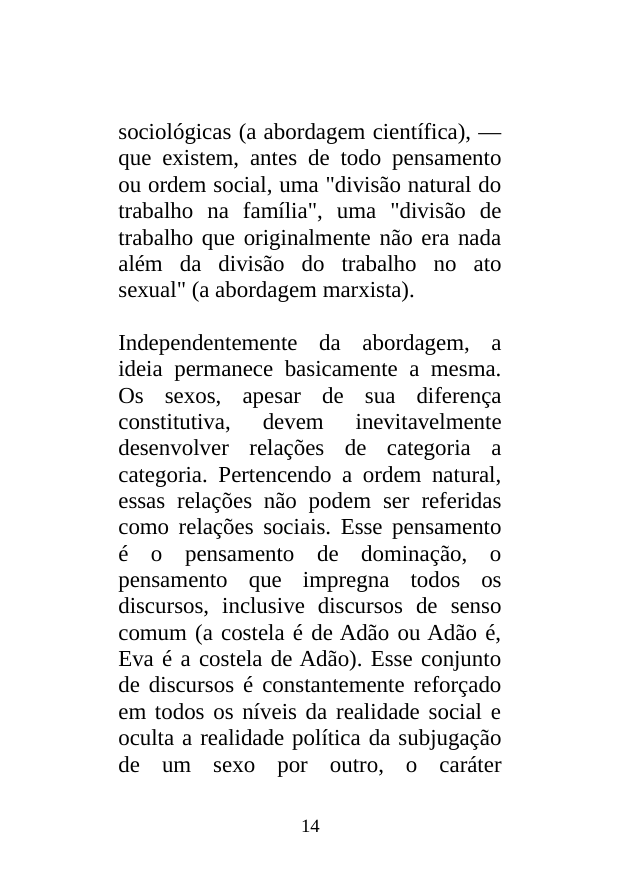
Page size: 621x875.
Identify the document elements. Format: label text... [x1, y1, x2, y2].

text Independentemente da abordagem, a ideia permanece basicamente a mesma. Os sexos, apesar de sua diferença constitutiva, devem inevitavelmente desenvolver relações de categoria a categoria. Pertencendo a ordem natural, essas relações não podem ser referidas como relações sociais. Esse pensamento é o pensamento de dominação, o pensamento que impregna todos os discursos, inclusive discursos de senso comum (a costela é de Adão ou Adão é, Eva é a costela de Adão). Esse conjunto de discursos é constantemente reforçado em todos os níveis da realidade social e oculta a realidade política da subjugação de um sexo por outro, o caráter [118, 329, 502, 777]
text sociológicas (a abordagem científica), — que existem, antes de todo pensamento ou ordem social, uma "divisão natural do trabalho na família", uma "divisão de trabalho que originalmente não era nada além da divisão do trabalho no ato sexual" (a abordagem marxista). [118, 118, 502, 303]
